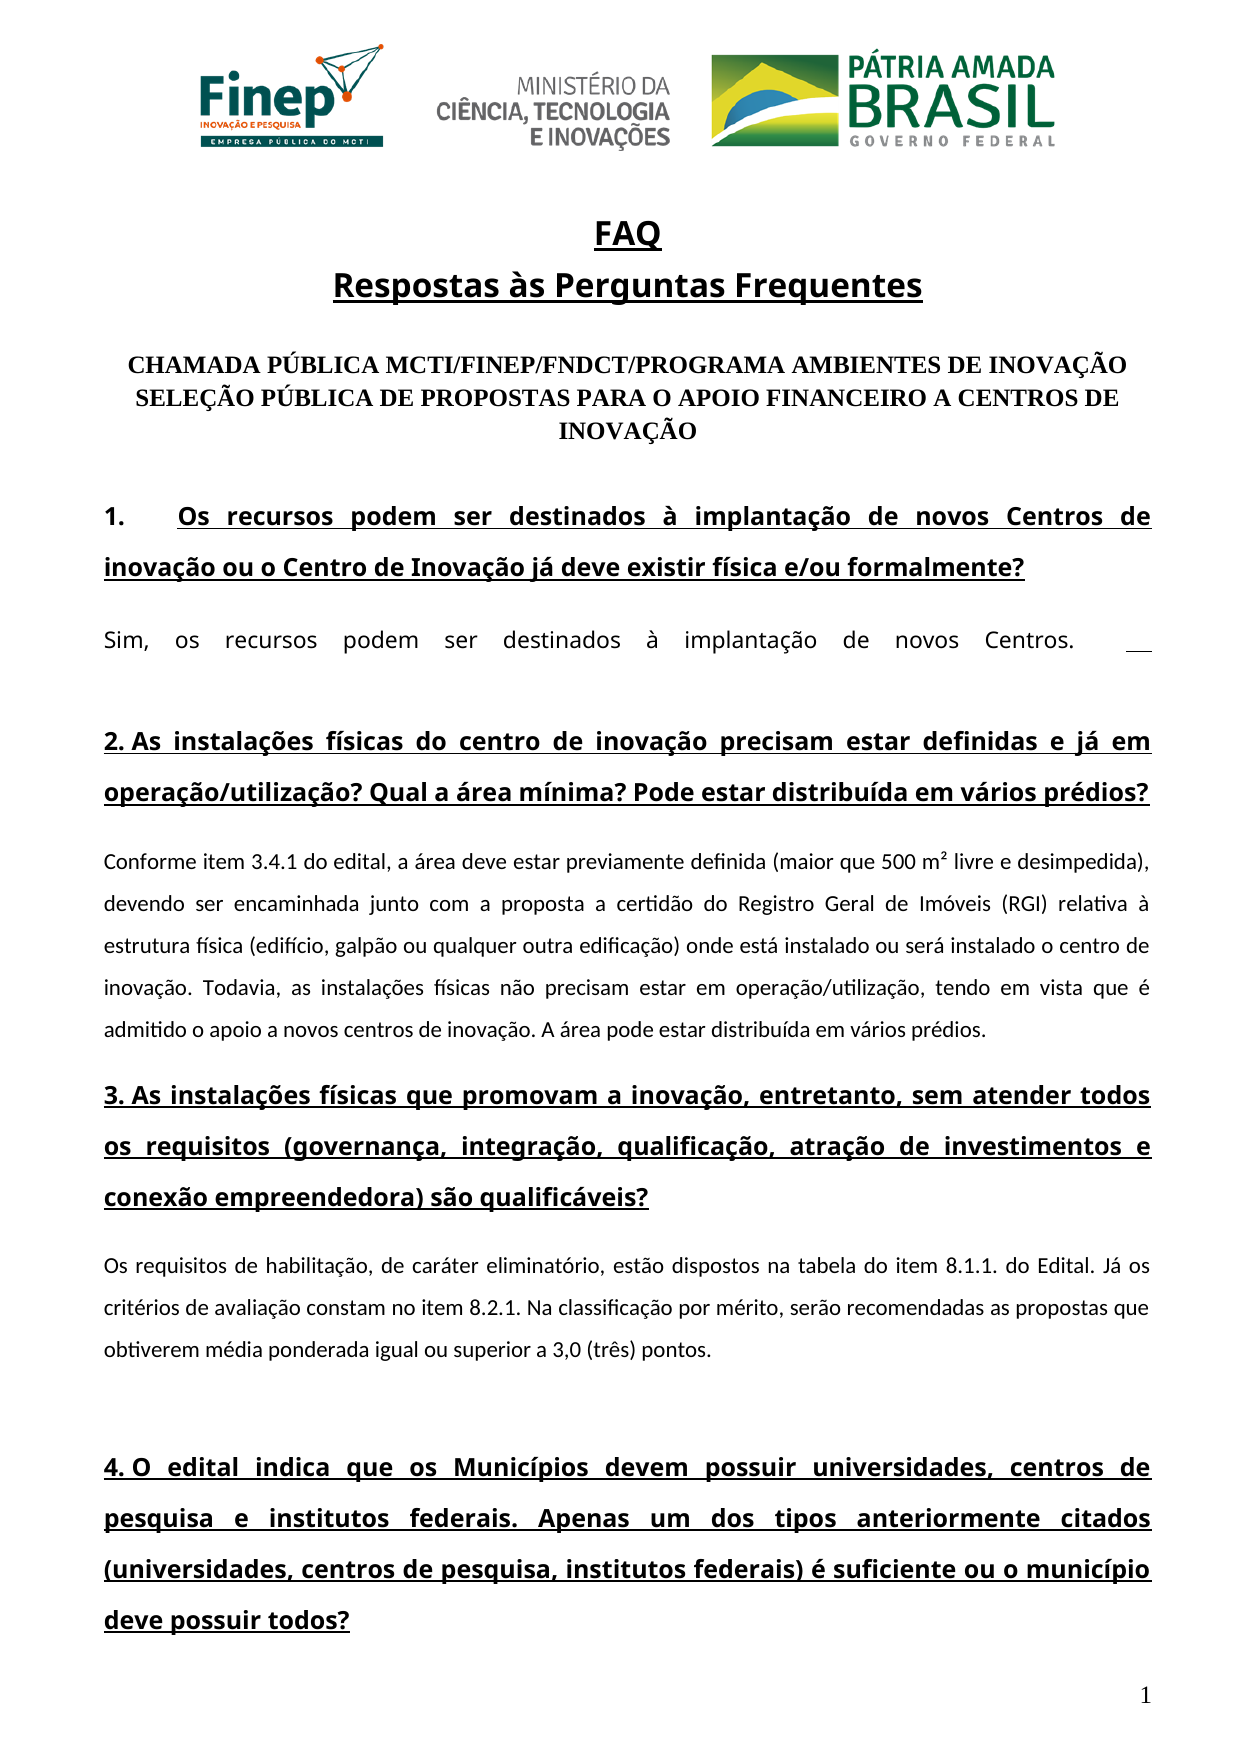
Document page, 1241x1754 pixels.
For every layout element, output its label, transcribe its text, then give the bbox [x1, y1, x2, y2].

text FAQ [103, 210, 1152, 255]
list operação/utilização? Qual a área mínima? Pode estar distribuída em vários prédios? [103, 754, 1152, 809]
list (universidades, centros de pesquisa, institutos federais) é suficiente ou o município [103, 1530, 1152, 1580]
list Sim, os recursos podem ser destinados à implantação de novos Centros. 2. As instalações físicas do centro de inovação precisam estar definidas e já em [103, 622, 1152, 753]
text Respostas às Perguntas Frequentes [103, 262, 1152, 307]
list 4. O edital indica que os Municípios devem possuir universidades, centros de [103, 1398, 1152, 1478]
list conexão empreendedora) são qualificáveis? [103, 1158, 1152, 1214]
list 3. As instalações físicas que promovam a inovação, entretanto, sem atender todos os requisitos (governança, integração, qualificação, atração de investimentos e [103, 1077, 1152, 1157]
list Os recursos podem ser destinados à implantação de novos Centros de inovação ou o Centro de Inovação já deve existir física e/ou formalmente? [103, 499, 1152, 584]
list Os requisitos de habilitação, de caráter eliminatório, estão dispostos na tabela do item 8.1.1. do Edital. Já os critérios de avaliação constam no item 8.2.1. Na classificação por mérito, serão recomendadas as propostas que obtiverem média ponderada igual ou superior a 3,0 (três) pontos. [103, 1251, 1152, 1363]
list pesquisa e institutos federais. Apenas um dos tipos anteriormente citados [103, 1479, 1152, 1529]
list deve possuir todos? [103, 1581, 1152, 1636]
list Conforme item 3.4.1 do edital, a área deve estar previamente definida (maior que 500 m² livre e desimpedida), devendo ser encaminhada junto com a proposta a certidão do Registro Geral de Imóveis (RGI) relativa à estrutura física (edifício, galpão ou qualquer outra edificação) onde está instalado ou será instalado o centro de inovação. Todavia, as instalações físicas não precisam estar em operação/utilização, tendo em vista que é admitido o apoio a novos centros de inovação. A área pode estar distribuída em vários prédios. [103, 847, 1152, 1043]
text CHAMADA PÚBLICA MCTI/FINEP/FNDCT/PROGRAMA AMBIENTES DE INOVAÇÃO SELEÇÃO PÚBLICA DE PROPOSTAS PARA O APOIO FINANCEIRO A CENTROS DE INOVAÇÃO [103, 350, 1152, 445]
